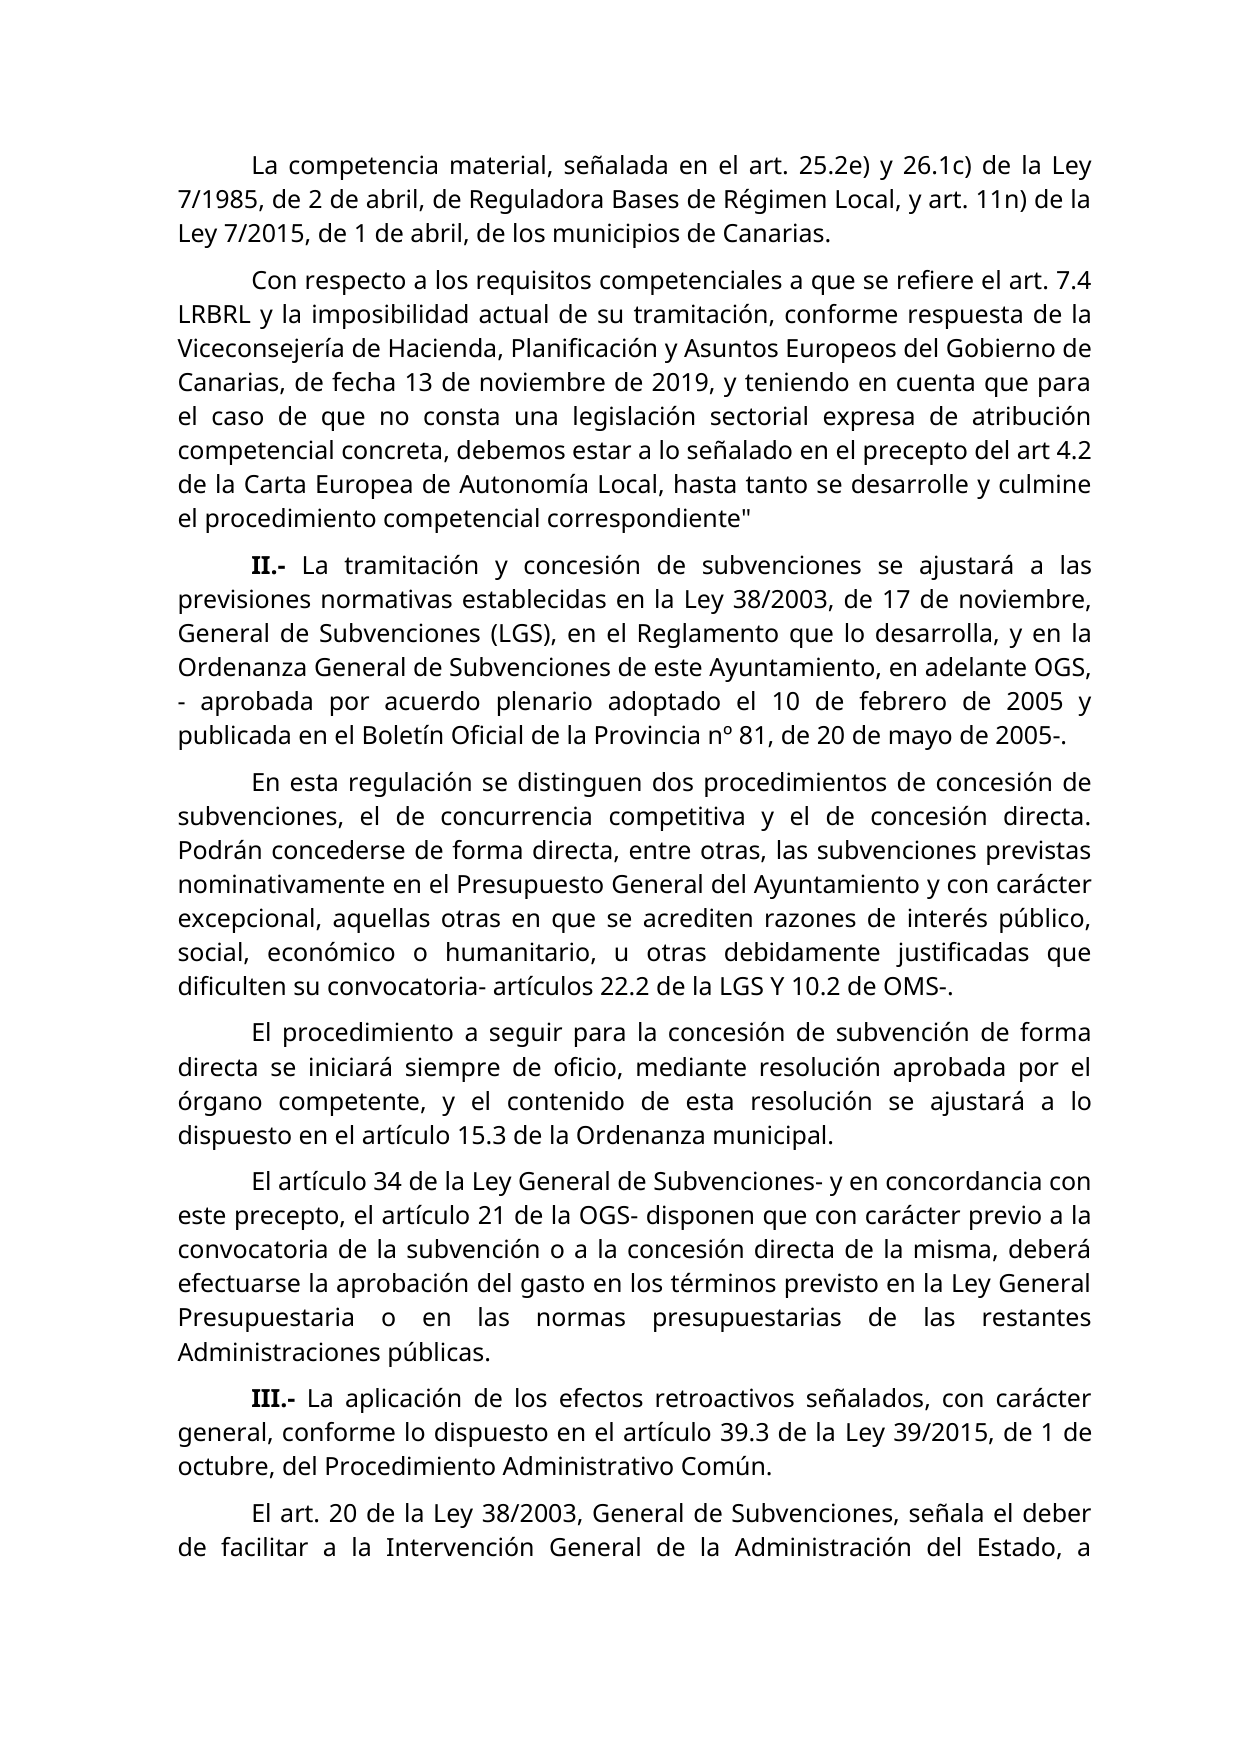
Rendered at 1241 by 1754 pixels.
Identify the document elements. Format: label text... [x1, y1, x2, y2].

text Con respecto a los requisitos competenciales a que se refiere el art. 7.4 LRBRL y la imposibilidad actual de su tramitación, conforme respuesta de la Viceconsejería de Hacienda, Planificación y Asuntos Europeos del Gobierno de Canarias, de fecha 13 de noviembre de 2019, y teniendo en cuenta que para el caso de que no consta una legislación sectorial expresa de atribución competencial concreta, debemos estar a lo señalado en el precepto del art 4.2 de la Carta Europea de Autonomía Local, hasta tanto se desarrolle y culmine el procedimiento competencial correspondiente" [177, 262, 1093, 535]
text El artículo 34 de la Ley General de Subvenciones- y en concordancia con este precepto, el artículo 21 de la OGS- disponen que con carácter previo a la convocatoria de la subvención o a la concesión directa de la misma, deberá efectuarse la aprobación del gasto en los términos previsto en la Ley General Presupuestaria o en las normas presupuestarias de las restantes Administraciones públicas. [177, 1164, 1093, 1368]
text La competencia material, señalada en el art. 25.2e) y 26.1c) de la Ley 7/1985, de 2 de abril, de Reguladora Bases de Régimen Local, y art. 11n) de la Ley 7/2015, de 1 de abril, de los municipios de Canarias. [177, 148, 1093, 250]
text II.- La tramitación y concesión de subvenciones se ajustará a las previsiones normativas establecidas en la Ley 38/2003, de 17 de noviembre, General de Subvenciones (LGS), en el Reglamento que lo desarrolla, y en la Ordenanza General de Subvenciones de este Ayuntamiento, en adelante OGS, - aprobada por acuerdo plenario adoptado el 10 de febrero de 2005 y publicada en el Boletín Oficial de la Provincia nº 81, de 20 de mayo de 2005-. [177, 547, 1093, 752]
text En esta regulación se distinguen dos procedimientos de concesión de subvenciones, el de concurrencia competitiva y el de concesión directa. Podrán concederse de forma directa, entre otras, las subvenciones previstas nominativamente en el Presupuesto General del Ayuntamiento y con carácter excepcional, aquellas otras en que se acrediten razones de interés público, social, económico o humanitario, u otras debidamente justificadas que dificulten su convocatoria- artículos 22.2 de la LGS Y 10.2 de OMS-. [177, 764, 1093, 1003]
text El art. 20 de la Ley 38/2003, General de Subvenciones, señala el deber de facilitar a la Intervención General de la Administración del Estado, a [177, 1495, 1093, 1563]
text El procedimiento a seguir para la concesión de subvención de forma directa se iniciará siempre de oficio, mediante resolución aprobada por el órgano competente, y el contenido de esta resolución se ajustará a lo dispuesto en el artículo 15.3 de la Ordenanza municipal. [177, 1015, 1093, 1151]
text III.- La aplicación de los efectos retroactivos señalados, con carácter general, conforme lo dispuesto en el artículo 39.3 de la Ley 39/2015, de 1 de octubre, del Procedimiento Administrativo Común. [177, 1381, 1093, 1483]
